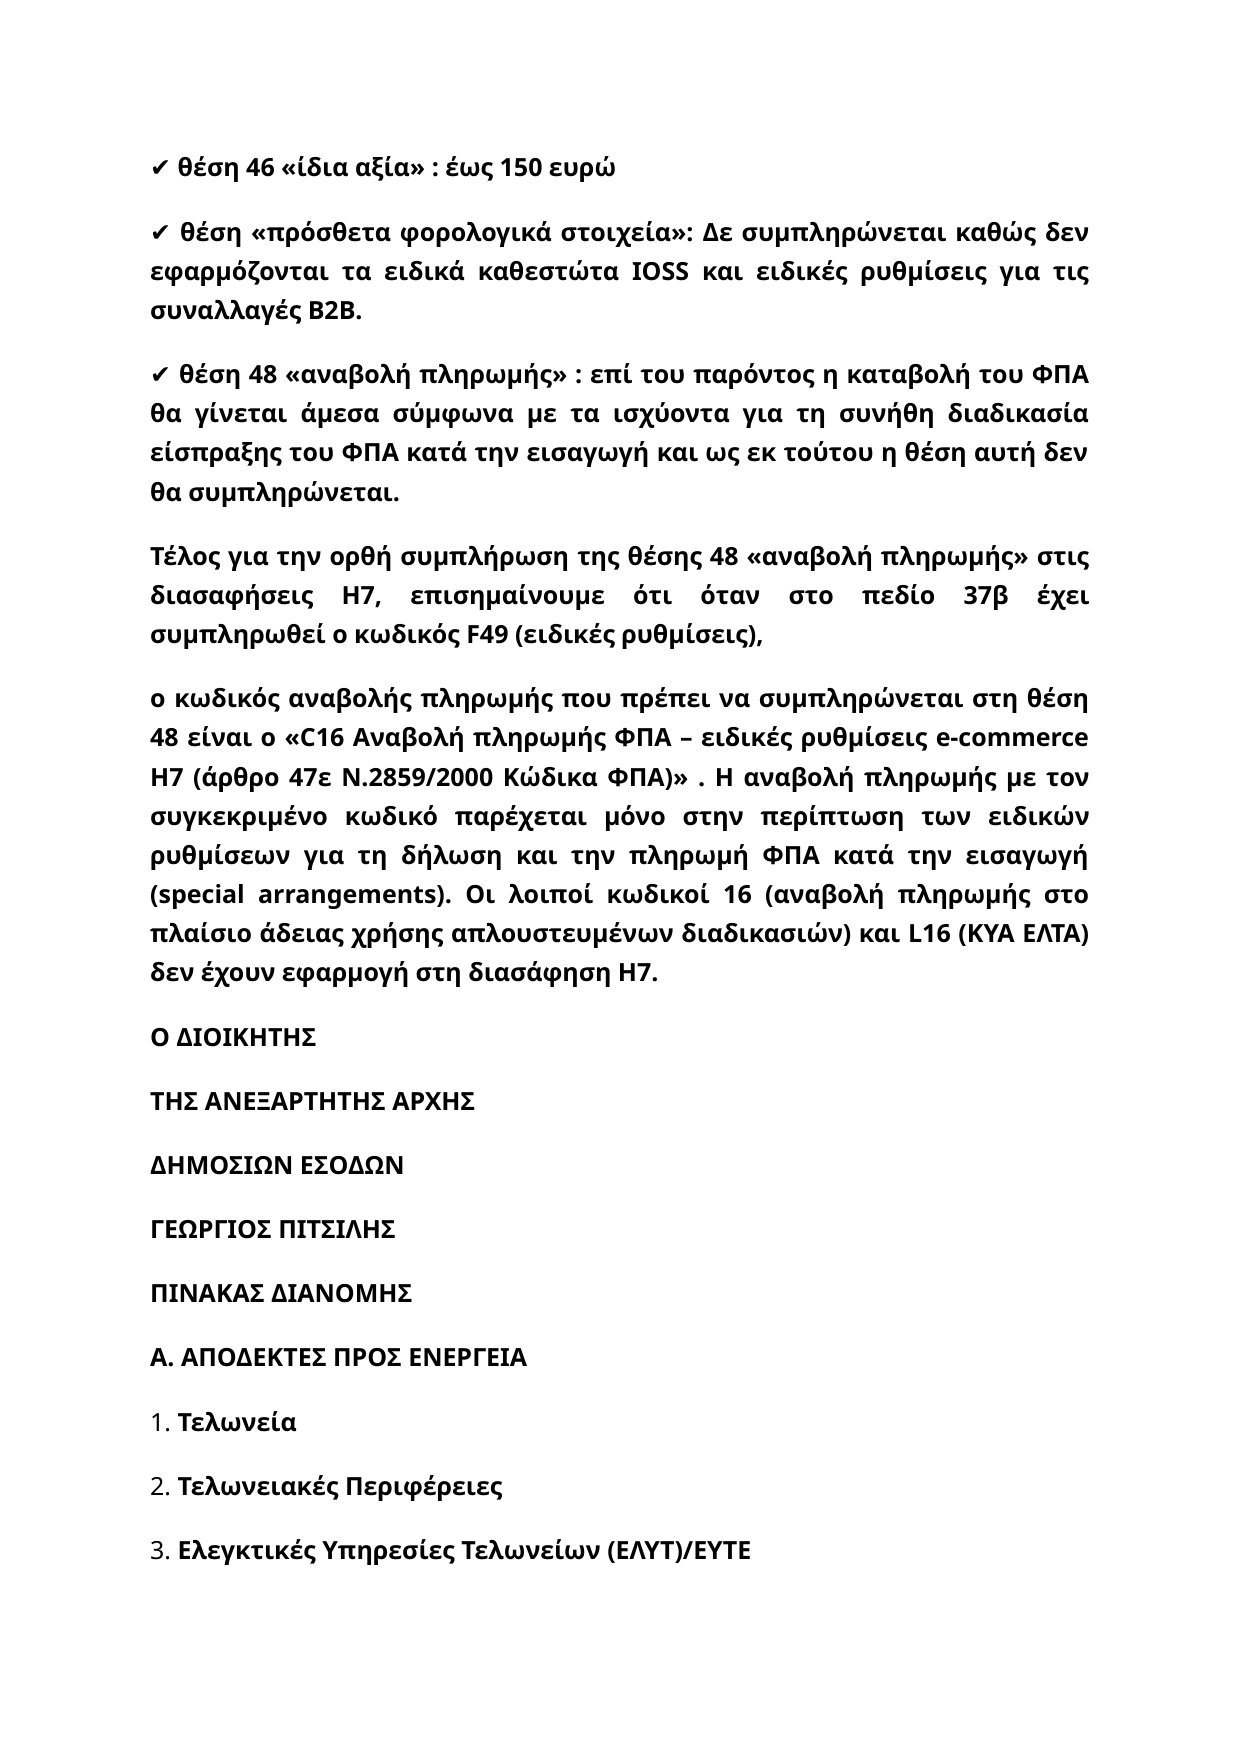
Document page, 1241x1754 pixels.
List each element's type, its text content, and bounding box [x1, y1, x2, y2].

text Α. ΑΠΟΔΕΚΤΕΣ ΠΡΟΣ ΕΝΕΡΓΕΙΑ [150, 1340, 1090, 1374]
text 2. Τελωνειακές Περιφέρειες [150, 1468, 1090, 1502]
text ΔΗΜΟΣΙΩΝ ΕΣΟΔΩΝ [150, 1147, 1090, 1182]
text ο κωδικός αναβολής πληρωμής που πρέπει να συμπληρώνεται στη θέση 48 είναι ο «C16 Αναβολή πληρωμής ΦΠΑ – ειδικές ρυθμίσεις e-commerce Η7 (άρθρο 47ε Ν.2859/2000 Κώδικα ΦΠΑ)» . Η αναβολή πληρωμής με τον συγκεκριμένο κωδικό παρέχεται μόνο στην περίπτωση των ειδικών ρυθμίσεων για τη δήλωση και την πληρωμή ΦΠΑ κατά την εισαγωγή (special arrangements). Οι λοιποί κωδικοί 16 (αναβολή πληρωμής στο πλαίσιο άδειας χρήσης απλουστευμένων διαδικασιών) και L16 (ΚΥΑ ΕΛΤΑ) δεν έχουν εφαρμογή στη διασάφηση Η7. [150, 681, 1090, 989]
text ✔ θέση 46 «ίδια αξία» : έως 150 ευρώ [150, 150, 1090, 184]
text ΠΙΝΑΚΑΣ ΔΙΑΝΟΜΗΣ [150, 1276, 1090, 1310]
text 3. Ελεγκτικές Υπηρεσίες Τελωνείων (ΕΛΥΤ)/ΕΥΤΕ [150, 1532, 1090, 1567]
text ✔ θέση 48 «αναβολή πληρωμής» : επί του παρόντος η καταβολή του ΦΠΑ θα γίνεται άμεσα σύμφωνα με τα ισχύοντα για τη συνήθη διαδικασία είσπραξης του ΦΠΑ κατά την εισαγωγή και ως εκ τούτου η θέση αυτή δεν θα συμπληρώνεται. [150, 357, 1090, 508]
text 1. Τελωνεία [150, 1404, 1090, 1438]
text ΤΗΣ ΑΝΕΞΑΡΤΗΤΗΣ ΑΡΧΗΣ [150, 1083, 1090, 1117]
text ΓΕΩΡΓΙΟΣ ΠΙΤΣΙΛΗΣ [150, 1212, 1090, 1246]
text Τέλος για την ορθή συμπλήρωση της θέσης 48 «αναβολή πληρωμής» στις διασαφήσεις Η7, επισημαίνουμε ότι όταν στο πεδίο 37β έχει συμπληρωθεί ο κωδικός F49 (ειδικές ρυθμίσεις), [150, 538, 1090, 651]
text ✔ θέση «πρόσθετα φορολογικά στοιχεία»: Δε συμπληρώνεται καθώς δεν εφαρμόζονται τα ειδικά καθεστώτα IOSS και ειδικές ρυθμίσεις για τις συναλλαγές B2B. [150, 214, 1090, 327]
text Ο ΔΙΟΙΚΗΤΗΣ [150, 1019, 1090, 1053]
